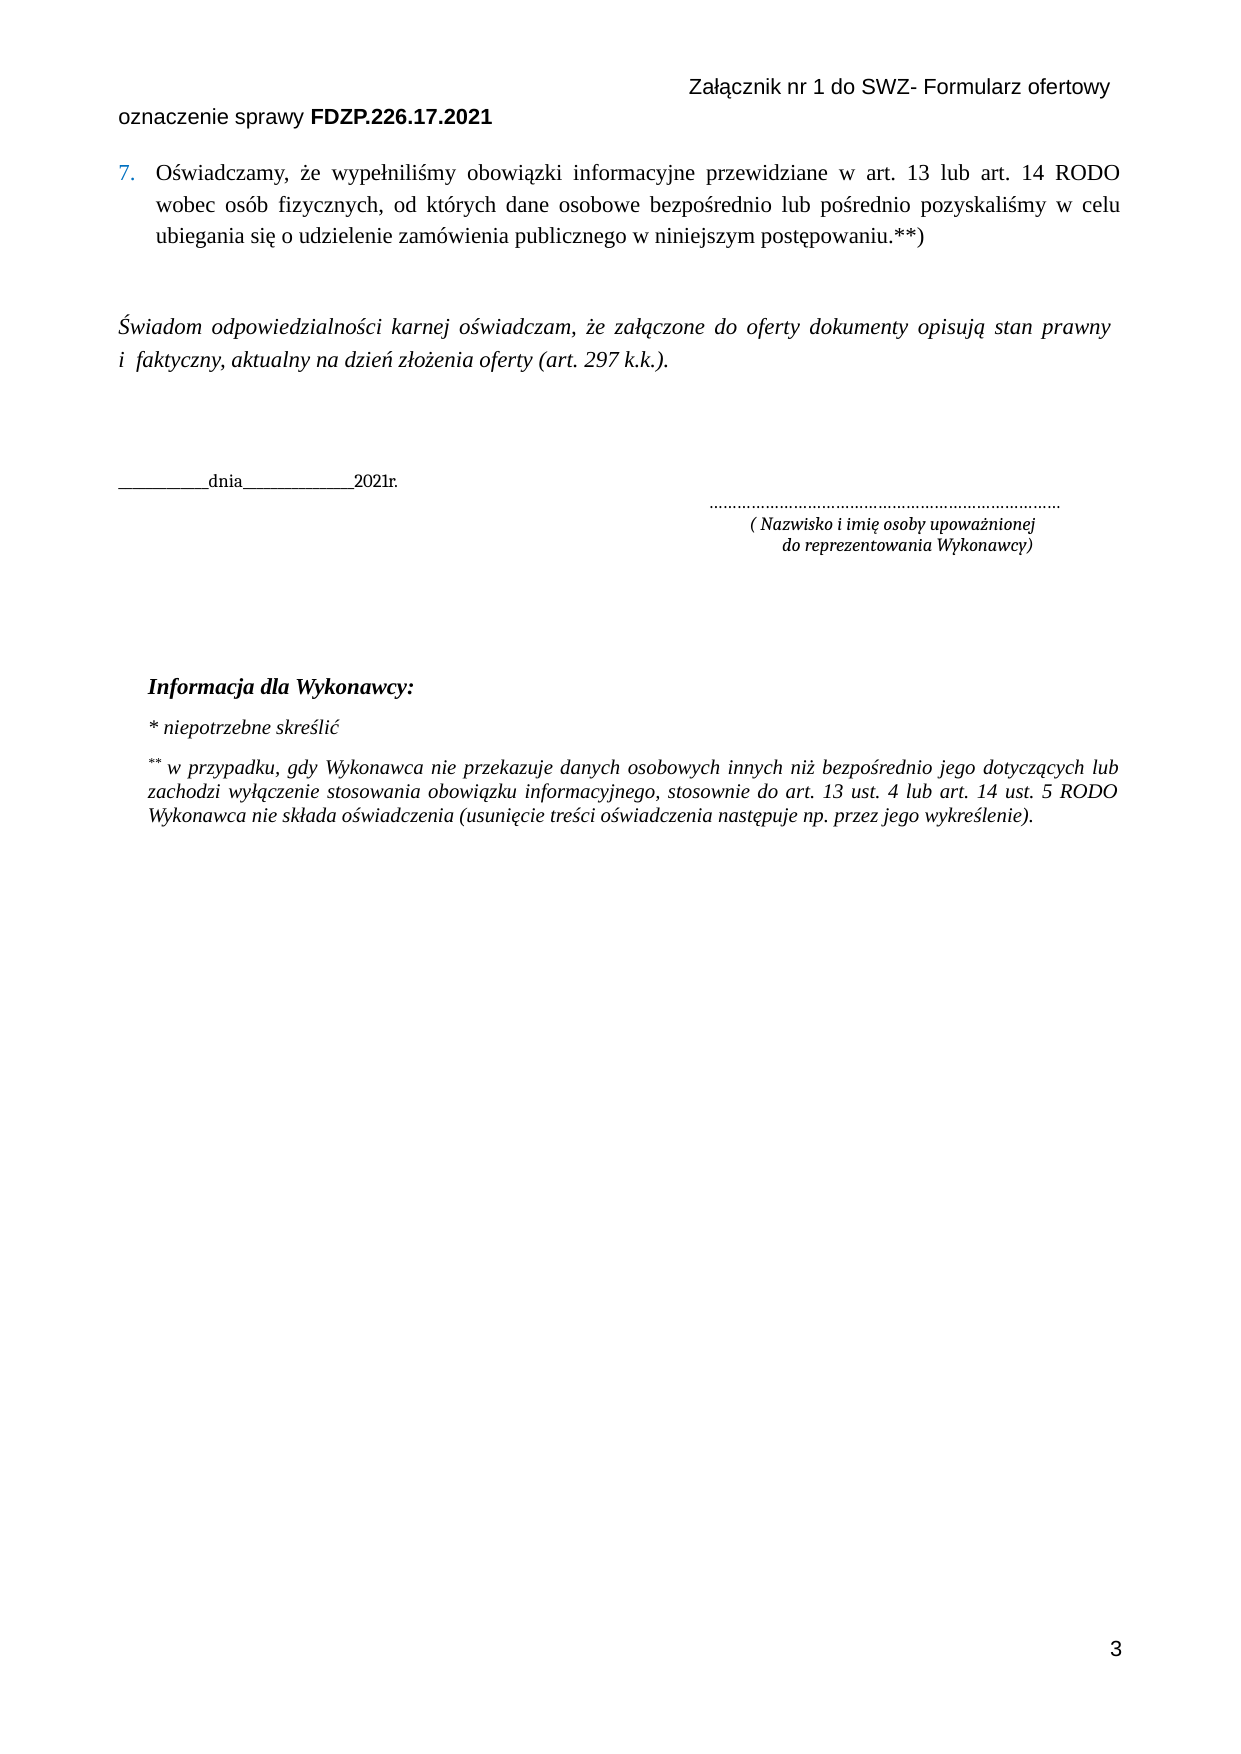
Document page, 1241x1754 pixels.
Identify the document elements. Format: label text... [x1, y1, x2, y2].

list Oświadczamy, że wypełniliśmy obowiązki informacyjne przewidziane w art. 13 lub art. 14 RODO wobec osób fizycznych, od których dane osobowe bezpośrednio lub pośrednio pozyskaliśmy w celu ubiegania się o udzielenie zamówienia publicznego w niniejszym postępowaniu.**) [118, 159, 1122, 249]
text _____________dnia________________2021r. [118, 470, 1122, 492]
text ( Nazwisko i imię osoby upoważnionej do reprezentowania Wykonawcy) [118, 513, 1122, 557]
text Świadom odpowiedzialności karnej oświadczam, że załączone do oferty dokumenty opisują stan prawny i faktyczny, aktualny na dzień złożenia oferty (art. 297 k.k.). [118, 313, 1122, 373]
text ………………………………………………………………… [118, 492, 1122, 513]
text ** w przypadku, gdy Wykonawca nie przekazuje danych osobowych innych niż bezpośrednio jego dotyczących lub zachodzi wyłączenie stosowania obowiązku informacyjnego, stosownie do art. 13 ust. 4 lub art. 14 ust. 5 RODO Wykonawca nie składa oświadczenia (usunięcie treści oświadczenia następuje np. przez jego wykreślenie). [148, 755, 1122, 827]
text Informacja dla Wykonawcy: [148, 673, 1122, 699]
text * niepotrzebne skreślić [148, 715, 1122, 739]
